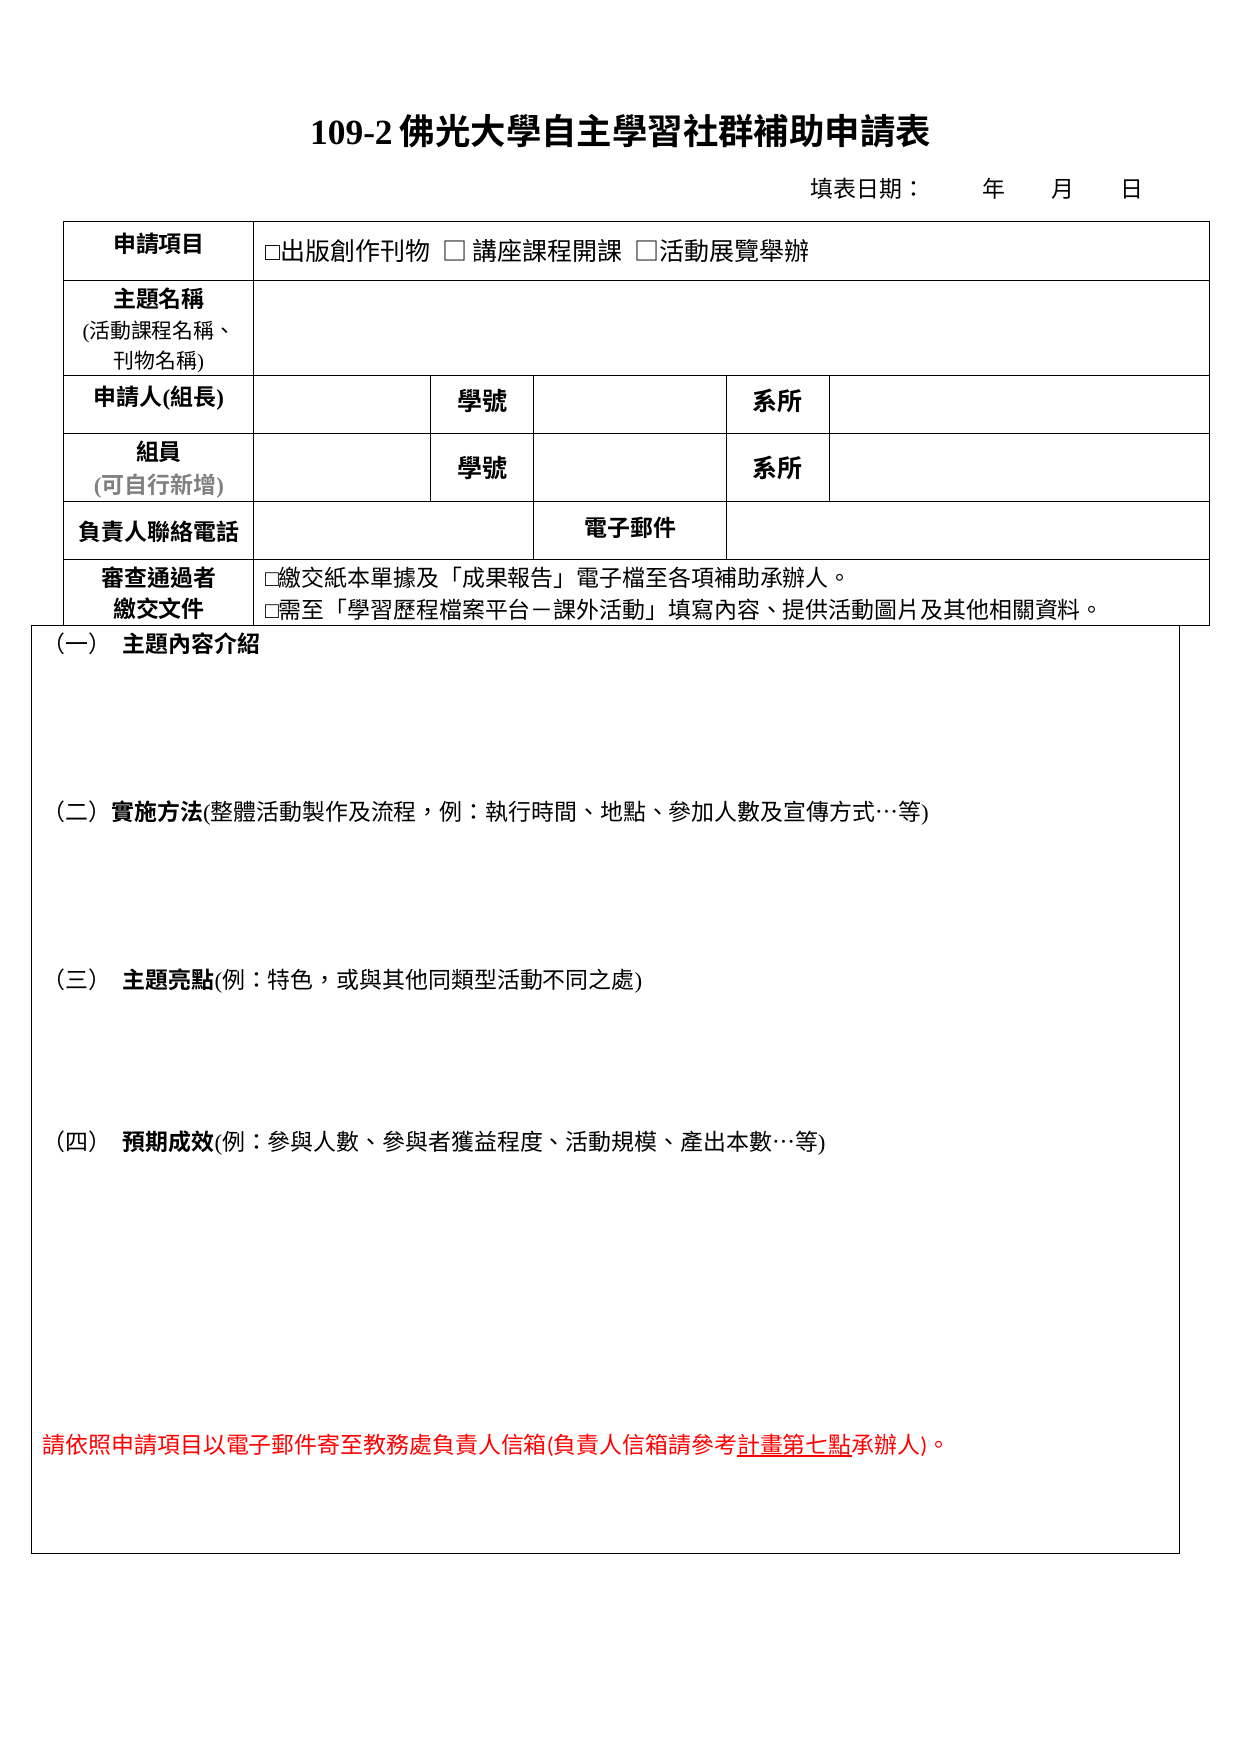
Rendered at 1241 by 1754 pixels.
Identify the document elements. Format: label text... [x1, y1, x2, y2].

table_cell 學號 [431, 376, 533, 433]
table_cell [254, 376, 430, 433]
table_cell [31, 280, 63, 374]
table_cell [31, 501, 63, 559]
table_cell □繳交紙本單據及「成果報告」電子檔至各項補助承辦人。 □需至「學習歷程檔案平台－課外活動」填寫內容、提供活動圖片及其他相關資料。 [254, 560, 1209, 624]
table_cell [830, 376, 1209, 433]
table_cell （一） 主題內容介紹 （二）實施方法(整體活動製作及流程，例：執行時間、地點、參加人數及宣傳方式…等) （三） 主題亮點(例：特色，或與其他同類型活動不同之處) （四） 預期成效(例：參與人數、參與者獲益程度、活動規模、產出本數…等) 請依照申請項目以電子郵件寄至教務處負責人信箱(負責人信箱請參考計畫第七點承辦人)。 [32, 626, 1179, 1553]
table_cell [254, 434, 430, 501]
table_cell [254, 502, 533, 559]
table_cell [534, 434, 726, 501]
table_header [31, 221, 63, 280]
table_cell [534, 376, 726, 433]
table_header 申請項目 [64, 222, 253, 280]
text 填表日期： 年 月 日 [112, 171, 1143, 204]
table_header □出版創作刊物 □ 講座課程開課 □活動展覽舉辦 [254, 222, 1209, 280]
table_cell 審查通過者 繳交文件 [64, 560, 253, 624]
table_cell 電子郵件 [534, 502, 726, 559]
table_cell [254, 281, 1209, 374]
table_cell 主題名稱 (活動課程名稱、 刊物名稱) [64, 281, 253, 374]
table_cell [1180, 626, 1209, 1553]
table_cell [31, 433, 63, 501]
table_cell 學號 [431, 434, 533, 501]
table_cell [31, 559, 63, 624]
table_cell [31, 375, 63, 433]
table_cell 申請人(組長) [64, 376, 253, 433]
table_cell 組員 (可自行新增) [64, 434, 253, 501]
table_cell 系所 [727, 376, 829, 433]
text 109-2佛光大學自主學習社群補助申請表 [75, 103, 1166, 155]
table_cell [727, 502, 1209, 559]
table_cell [830, 434, 1209, 501]
table_cell 負責人聯絡電話 [64, 502, 253, 559]
table_cell 系所 [727, 434, 829, 501]
